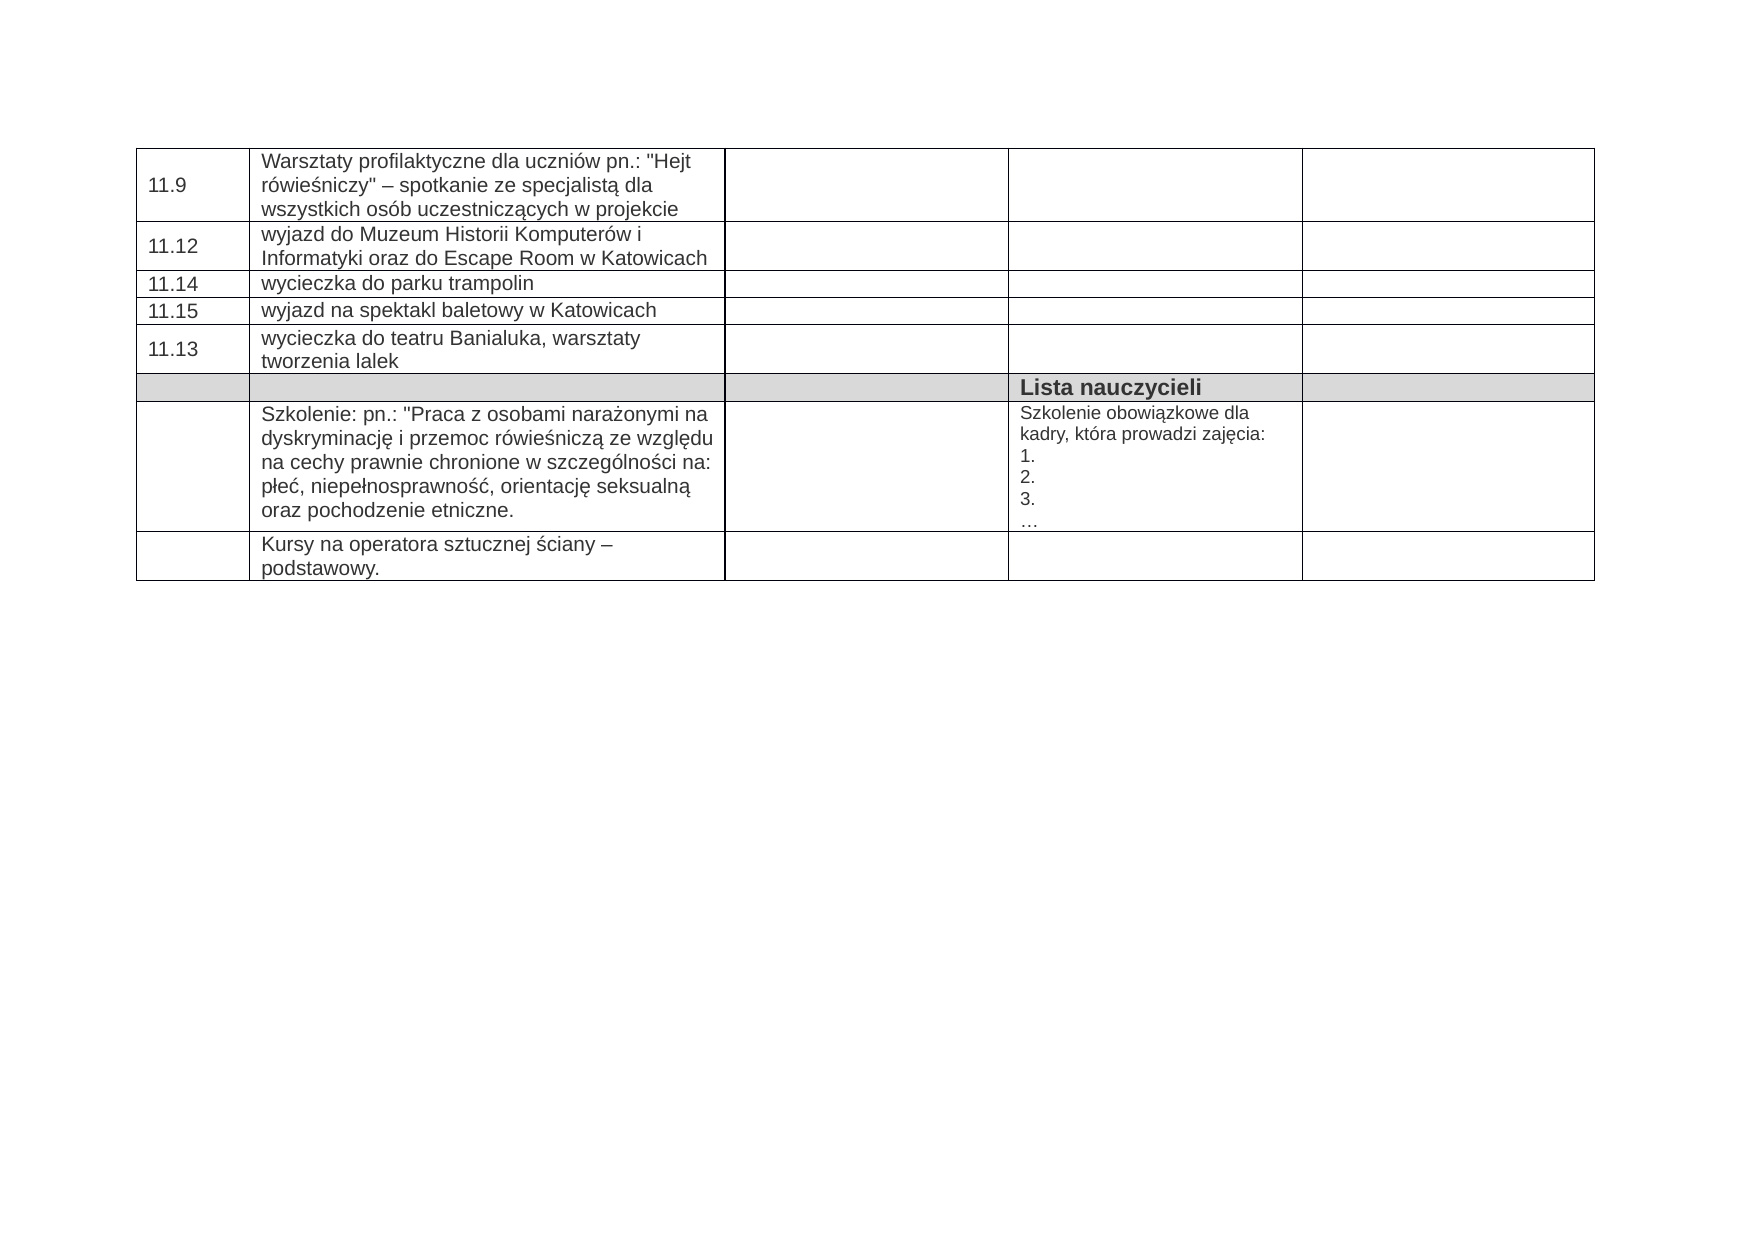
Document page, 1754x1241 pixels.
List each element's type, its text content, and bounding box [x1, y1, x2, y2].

table_cell 11.9 [137, 149, 249, 221]
table_cell [726, 374, 1008, 401]
table_cell [726, 222, 1008, 269]
table_cell [726, 298, 1008, 324]
table_cell [137, 402, 249, 531]
table_cell [1009, 325, 1302, 373]
table_cell [1009, 149, 1302, 221]
table_cell 11.13 [137, 325, 249, 373]
table_cell [726, 532, 1008, 580]
table_cell 11.15 [137, 298, 249, 324]
table_cell [1303, 271, 1594, 297]
table_cell [726, 325, 1008, 373]
table_cell [1303, 222, 1594, 269]
table_cell wycieczka do parku trampolin [250, 271, 724, 297]
table_cell wyjazd do Muzeum Historii Komputerów i Informatyki oraz do Escape Room w Katowicach [250, 222, 724, 269]
table_cell 11.14 [137, 271, 249, 297]
table_cell [726, 402, 1008, 531]
table_cell [1009, 298, 1302, 324]
table_cell Kursy na operatora sztucznej ściany – podstawowy. [250, 532, 724, 580]
table_cell [1303, 532, 1594, 580]
table_cell [1009, 532, 1302, 580]
table_cell wyjazd na spektakl baletowy w Katowicach [250, 298, 724, 324]
table_cell [1009, 222, 1302, 269]
table_cell [1303, 402, 1594, 531]
table_cell [726, 271, 1008, 297]
table_cell Lista nauczycieli [1009, 374, 1302, 401]
table_cell 11.12 [137, 222, 249, 269]
table_cell [250, 374, 724, 401]
table_cell [1303, 298, 1594, 324]
table_cell [137, 532, 249, 580]
table_cell [1303, 149, 1594, 221]
table_cell [1009, 271, 1302, 297]
table_cell Szkolenie: pn.: "Praca z osobami narażonymi na dyskryminację i przemoc rówieśniczą ze względu na cechy prawnie chronione w szczególności na: płeć, niepełnosprawność, orientację seksualną oraz pochodzenie etniczne. [250, 402, 724, 531]
table_cell wycieczka do teatru Banialuka, warsztaty tworzenia lalek [250, 325, 724, 373]
table_cell [1303, 325, 1594, 373]
table_cell [137, 374, 249, 401]
table_cell Szkolenie obowiązkowe dla kadry, która prowadzi zajęcia: 1. 2. 3. … [1009, 402, 1302, 531]
table_cell [1303, 374, 1594, 401]
table_cell Warsztaty profilaktyczne dla uczniów pn.: "Hejt rówieśniczy" – spotkanie ze specjalistą dla wszystkich osób uczestniczących w projekcie [250, 149, 724, 221]
table_cell [726, 149, 1008, 221]
